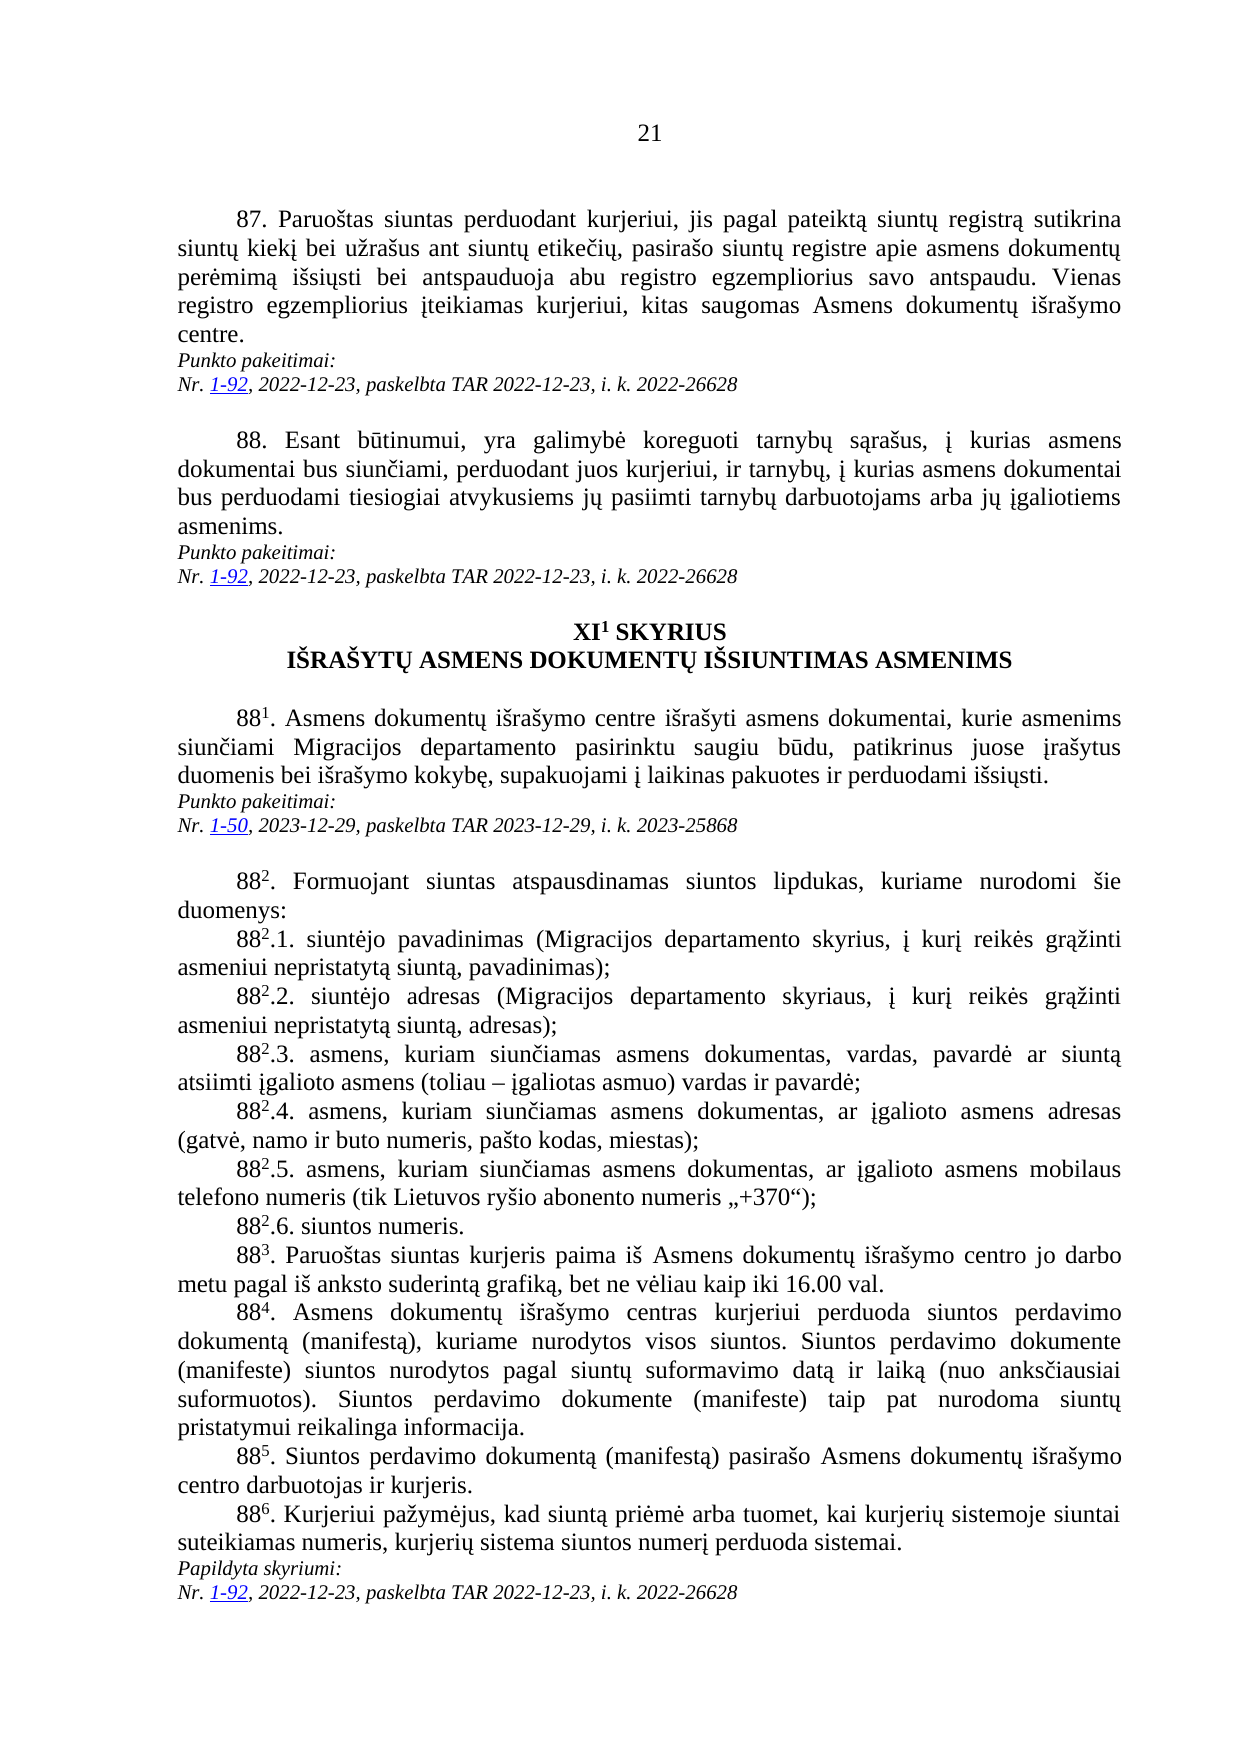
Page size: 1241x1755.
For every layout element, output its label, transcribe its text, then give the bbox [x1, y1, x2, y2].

text 882.5. asmens, kuriam siunčiamas asmens dokumentas, ar įgalioto asmens mobilaus telefono numeris (tik Lietuvos ryšio abonento numeris „+370“); [177, 1154, 1122, 1211]
text Nr. 1-92, 2022-12-23, paskelbta TAR 2022-12-23, i. k. 2022-26628 [177, 372, 1122, 396]
text Punkto pakeitimai: [177, 789, 1122, 813]
text 886. Kurjeriui pažymėjus, kad siuntą priėmė arba tuomet, kai kurjerių sistemoje siuntai suteikiamas numeris, kurjerių sistema siuntos numerį perduoda sistemai. [177, 1499, 1122, 1556]
text 882.3. asmens, kuriam siunčiamas asmens dokumentas, vardas, pavardė ar siuntą atsiimti įgalioto asmens (toliau – įgaliotas asmuo) vardas ir pavardė; [177, 1039, 1122, 1096]
text 87. Paruoštas siuntas perduodant kurjeriui, jis pagal pateiktą siuntų registrą sutikrina siuntų kiekį bei užrašus ant siuntų etikečių, pasirašo siuntų registre apie asmens dokumentų perėmimą išsiųsti bei antspauduoja abu registro egzempliorius savo antspaudu. Vienas registro egzempliorius įteikiamas kurjeriui, kitas saugomas Asmens dokumentų išrašymo centre. [177, 204, 1122, 348]
text 881. Asmens dokumentų išrašymo centre išrašyti asmens dokumentai, kurie asmenims siunčiami Migracijos departamento pasirinktu saugiu būdu, patikrinus juose įrašytus duomenis bei išrašymo kokybę, supakuojami į laikinas pakuotes ir perduodami išsiųsti. [177, 703, 1122, 789]
text XI1 SKYRIUS [177, 617, 1122, 646]
text 882.6. siuntos numeris. [177, 1211, 1122, 1240]
text Nr. 1-50, 2023-12-29, paskelbta TAR 2023-12-29, i. k. 2023-25868 [177, 813, 1122, 837]
text 882. Formuojant siuntas atspausdinamas siuntos lipdukas, kuriame nurodomi šie duomenys: [177, 866, 1122, 924]
text 882.2. siuntėjo adresas (Migracijos departamento skyriaus, į kurį reikės grąžinti asmeniui nepristatytą siuntą, adresas); [177, 981, 1122, 1039]
text 884. Asmens dokumentų išrašymo centras kurjeriui perduoda siuntos perdavimo dokumentą (manifestą), kuriame nurodytos visos siuntos. Siuntos perdavimo dokumente (manifeste) siuntos nurodytos pagal siuntų suformavimo datą ir laiką (nuo anksčiausiai suformuotos). Siuntos perdavimo dokumente (manifeste) taip pat nurodoma siuntų pristatymui reikalinga informacija. [177, 1297, 1122, 1441]
text IŠRAŠYTŲ ASMENS DOKUMENTŲ IŠSIUNTIMAS ASMENIMS [177, 646, 1122, 674]
text Nr. 1-92, 2022-12-23, paskelbta TAR 2022-12-23, i. k. 2022-26628 [177, 1580, 1122, 1604]
text 882.4. asmens, kuriam siunčiamas asmens dokumentas, ar įgalioto asmens adresas (gatvė, namo ir buto numeris, pašto kodas, miestas); [177, 1096, 1122, 1154]
text Punkto pakeitimai: [177, 540, 1122, 564]
text 883. Paruoštas siuntas kurjeris paima iš Asmens dokumentų išrašymo centro jo darbo metu pagal iš anksto suderintą grafiką, bet ne vėliau kaip iki 16.00 val. [177, 1240, 1122, 1297]
text 882.1. siuntėjo pavadinimas (Migracijos departamento skyrius, į kurį reikės grąžinti asmeniui nepristatytą siuntą, pavadinimas); [177, 924, 1122, 981]
text Punkto pakeitimai: [177, 348, 1122, 372]
text 885. Siuntos perdavimo dokumentą (manifestą) pasirašo Asmens dokumentų išrašymo centro darbuotojas ir kurjeris. [177, 1441, 1122, 1499]
text Nr. 1-92, 2022-12-23, paskelbta TAR 2022-12-23, i. k. 2022-26628 [177, 564, 1122, 588]
text 88. Esant būtinumui, yra galimybė koreguoti tarnybų sąrašus, į kurias asmens dokumentai bus siunčiami, perduodant juos kurjeriui, ir tarnybų, į kurias asmens dokumentai bus perduodami tiesiogiai atvykusiems jų pasiimti tarnybų darbuotojams arba jų įgaliotiems asmenims. [177, 425, 1122, 540]
text Papildyta skyriumi: [177, 1556, 1122, 1580]
